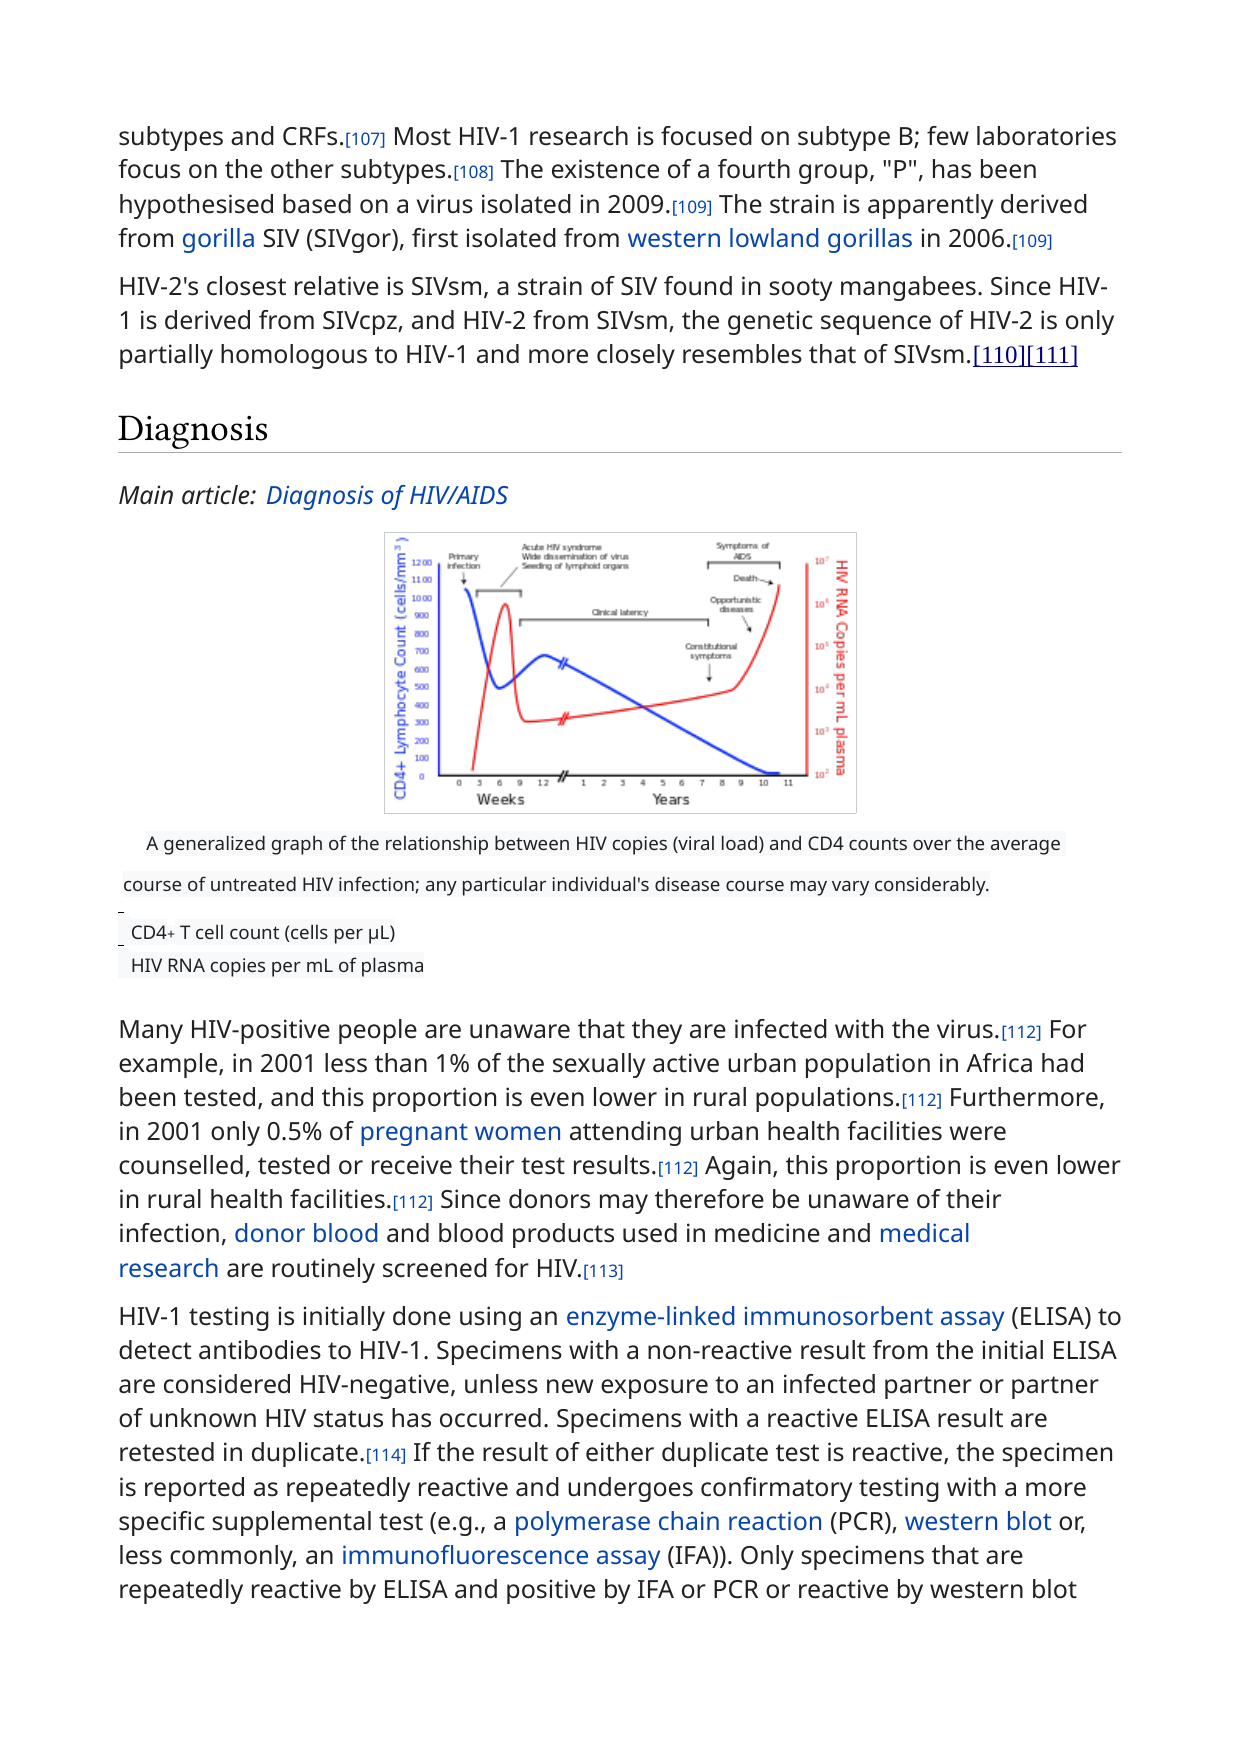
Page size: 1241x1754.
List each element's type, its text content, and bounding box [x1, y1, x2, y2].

text Main article: Diagnosis of HIV/AIDS [118, 478, 1122, 512]
picture [387, 535, 853, 811]
text Many HIV-positive people are unaware that they are infected with the virus.[112] For example, in 2001 less than 1% of the sexually active urban population in Africa had been tested, and this proportion is even lower in rural populations.[112] Furthermore, in 2001 only 0.5% of pregnant women attending urban health facilities were counselled, tested or receive their test results.[112] Again, this proportion is even lower in rural health facilities.[112] Since donors may therefore be unaware of their infection, donor blood and blood products used in medicine and medical research are routinely screened for HIV.[113] [118, 1012, 1122, 1284]
text HIV-1 testing is initially done using an enzyme-linked immunosorbent assay (ELISA) to detect antibodies to HIV-1. Specimens with a non-reactive result from the initial ELISA are considered HIV-negative, unless new exposure to an infected partner or partner of unknown HIV status has occurred. Specimens with a reactive ELISA result are retested in duplicate.[114] If the result of either duplicate test is reactive, the specimen is reported as repeatedly reactive and undergoes confirmatory testing with a more specific supplemental test (e.g., a polymerase chain reaction (PCR), western blot or, less commonly, an immunofluorescence assay (IFA)). Only specimens that are repeatedly reactive by ELISA and positive by IFA or PCR or reactive by western blot [118, 1299, 1122, 1605]
text HIV-2's closest relative is SIVsm, a strain of SIV found in sooty mangabees. Since HIV-1 is derived from SIVcpz, and HIV-2 from SIVsm, the genetic sequence of HIV-2 is only partially homologous to HIV-1 and more closely resembles that of SIVsm.[110][111] [118, 269, 1122, 371]
text A generalized graph of the relationship between HIV copies (viral load) and CD4 counts over the average course of untreated HIV infection; any particular individual's disease course may vary considerably. [123, 831, 1122, 897]
text HIV RNA copies per mL of plasma [118, 945, 1122, 978]
text subtypes and CRFs.[107] Most HIV-1 research is focused on subtype B; few laboratories focus on the other subtypes.[108] The existence of a fourth group, "P", has been hypothesised based on a virus isolated in 2009.[109] The strain is apparently derived from gorilla SIV (SIVgor), first isolated from western lowland gorillas in 2006.[109] [118, 118, 1122, 254]
subtitle Diagnosis [118, 407, 1122, 452]
text CD4+ T cell count (cells per µL) [118, 912, 1122, 945]
